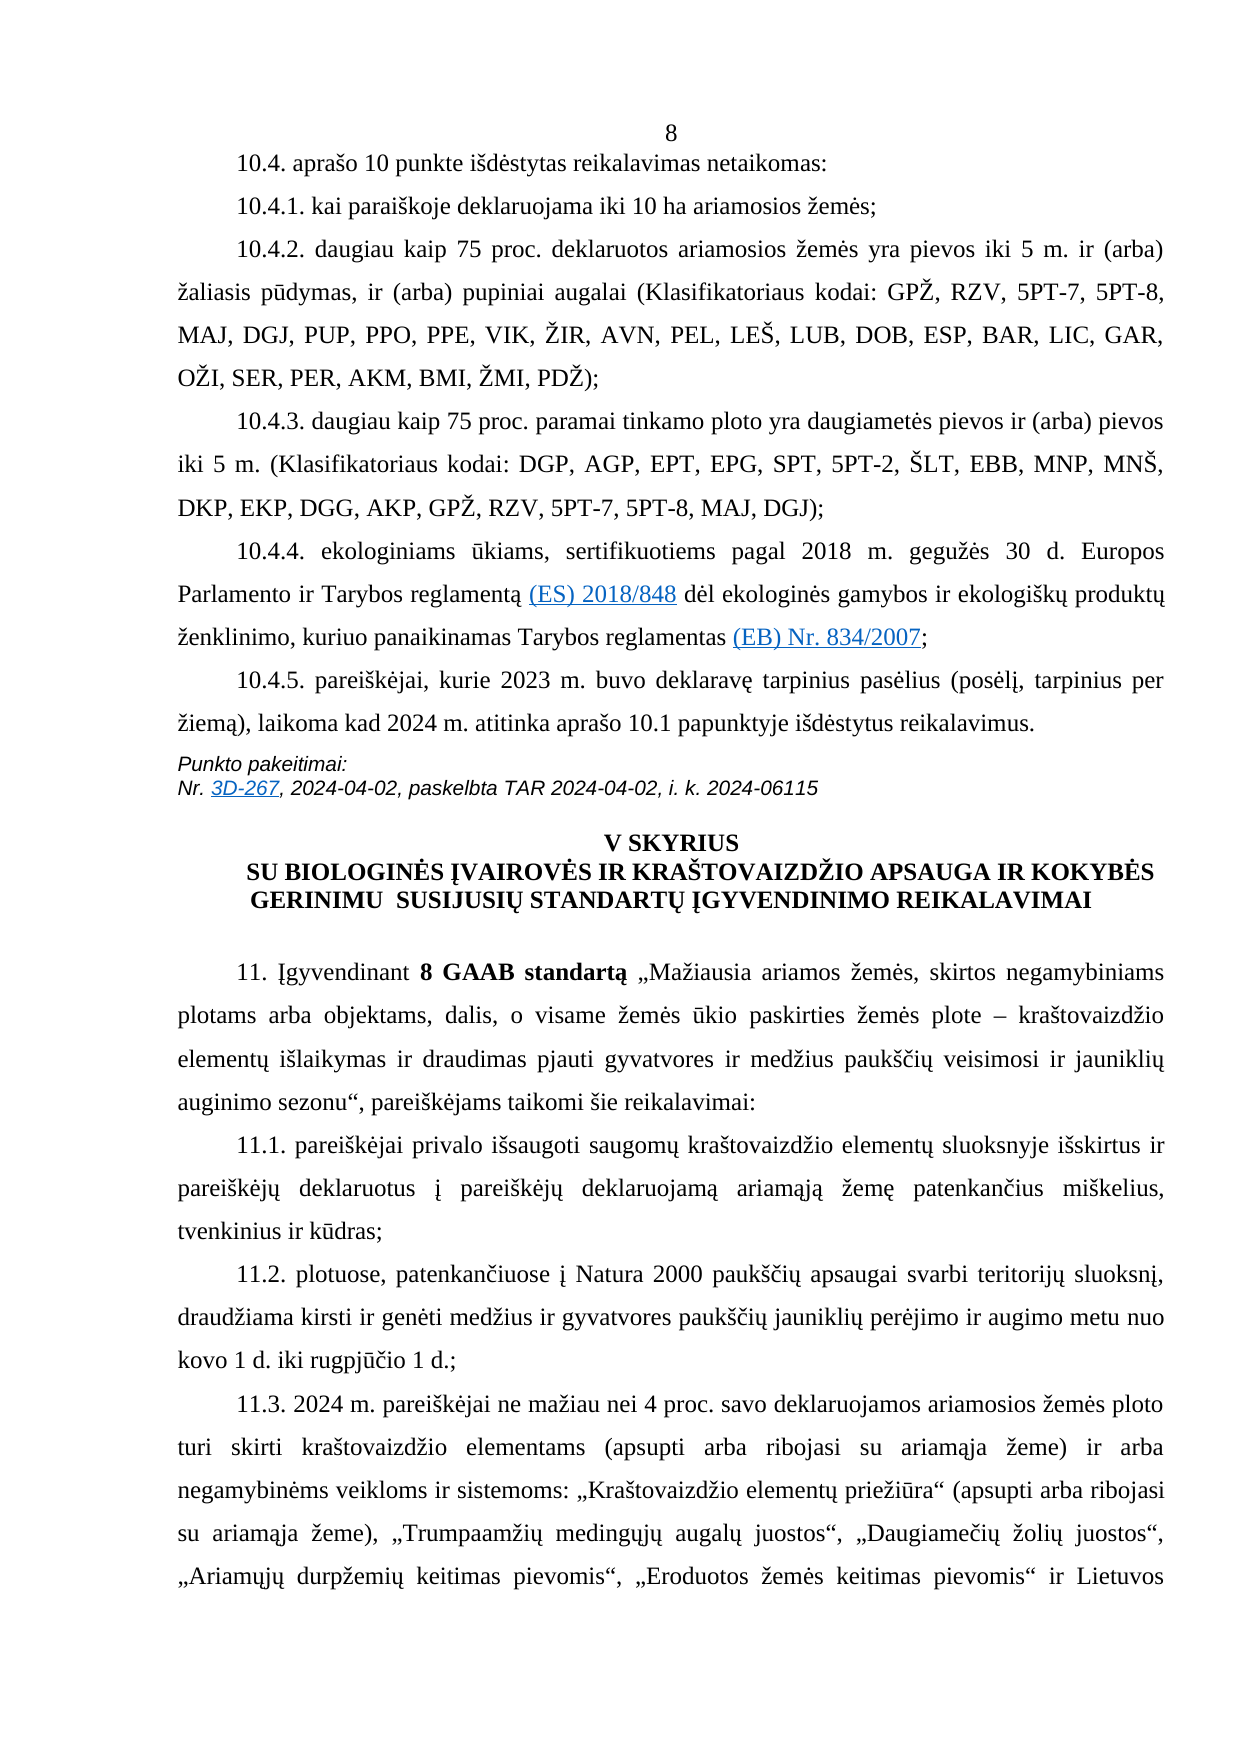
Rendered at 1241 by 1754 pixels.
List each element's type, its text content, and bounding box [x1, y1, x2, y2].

text 10.4.1. kai paraiškoje deklaruojama iki 10 ha ariamosios žemės; [177, 191, 1165, 219]
text Punkto pakeitimai: [177, 751, 1165, 775]
text SU BIOLOGINĖS ĮVAIROVĖS IR KRAŠTOVAIZDŽIO APSAUGA IR KOKYBĖS GERINIMU SUSIJUSIŲ STANDARTŲ ĮGYVENDINIMO REIKALAVIMAI [177, 857, 1165, 914]
text 10.4.5. pareiškėjai, kurie 2023 m. buvo deklaravę tarpinius pasėlius (posėlį, tarpinius per žiemą), laikoma kad 2024 m. atitinka aprašo 10.1 papunktyje išdėstytus reikalavimus. [177, 665, 1165, 737]
text 10.4.4. ekologiniams ūkiams, sertifikuotiems pagal 2018 m. gegužės 30 d. Europos Parlamento ir Tarybos reglamentą (ES) 2018/848 dėl ekologinės gamybos ir ekologiškų produktų ženklinimo, kuriuo panaikinamas Tarybos reglamentas (EB) Nr. 834/2007; [177, 536, 1165, 651]
text 10.4.2. daugiau kaip 75 proc. deklaruotos ariamosios žemės yra pievos iki 5 m. ir (arba) žaliasis pūdymas, ir (arba) pupiniai augalai (Klasifikatoriaus kodai: GPŽ, RZV, 5PT-7, 5PT-8, MAJ, DGJ, PUP, PPO, PPE, VIK, ŽIR, AVN, PEL, LEŠ, LUB, DOB, ESP, BAR, LIC, GAR, OŽI, SER, PER, AKM, BMI, ŽMI, PDŽ); [177, 234, 1165, 392]
text 10.4. aprašo 10 punkte išdėstytas reikalavimas netaikomas: [177, 148, 1165, 176]
text V SKYRIUS [177, 828, 1165, 857]
text 11.1. pareiškėjai privalo išsaugoti saugomų kraštovaizdžio elementų sluoksnyje išskirtus ir pareiškėjų deklaruotus į pareiškėjų deklaruojamą ariamąją žemę patenkančius miškelius, tvenkinius ir kūdras; [177, 1130, 1165, 1245]
text Nr. 3D-267, 2024-04-02, paskelbta TAR 2024-04-02, i. k. 2024-06115 [177, 775, 1165, 799]
text 11. Įgyvendinant 8 GAAB standartą „Mažiausia ariamos žemės, skirtos negamybiniams plotams arba objektams, dalis, o visame žemės ūkio paskirties žemės plote – kraštovaizdžio elementų išlaikymas ir draudimas pjauti gyvatvores ir medžius paukščių veisimosi ir jauniklių auginimo sezonu“, pareiškėjams taikomi šie reikalavimai: [177, 957, 1165, 1116]
text 10.4.3. daugiau kaip 75 proc. paramai tinkamo ploto yra daugiametės pievos ir (arba) pievos iki 5 m. (Klasifikatoriaus kodai: DGP, AGP, EPT, EPG, SPT, 5PT-2, ŠLT, EBB, MNP, MNŠ, DKP, EKP, DGG, AKP, GPŽ, RZV, 5PT-7, 5PT-8, MAJ, DGJ); [177, 406, 1165, 521]
text 11.2. plotuose, patenkančiuose į Natura 2000 paukščių apsaugai svarbi teritorijų sluoksnį, draudžiama kirsti ir genėti medžius ir gyvatvores paukščių jauniklių perėjimo ir augimo metu nuo kovo 1 d. iki rugpjūčio 1 d.; [177, 1259, 1165, 1374]
text 11.3. 2024 m. pareiškėjai ne mažiau nei 4 proc. savo deklaruojamos ariamosios žemės ploto turi skirti kraštovaizdžio elementams (apsupti arba ribojasi su ariamąja žeme) ir arba negamybinėms veikloms ir sistemoms: „Kraštovaizdžio elementų priežiūra“ (apsupti arba ribojasi su ariamąja žeme), „Trumpaamžių medingųjų augalų juostos“, „Daugiamečių žolių juostos“, „Ariamųjų durpžemių keitimas pievomis“, „Eroduotos žemės keitimas pievomis“ ir Lietuvos [177, 1389, 1165, 1590]
